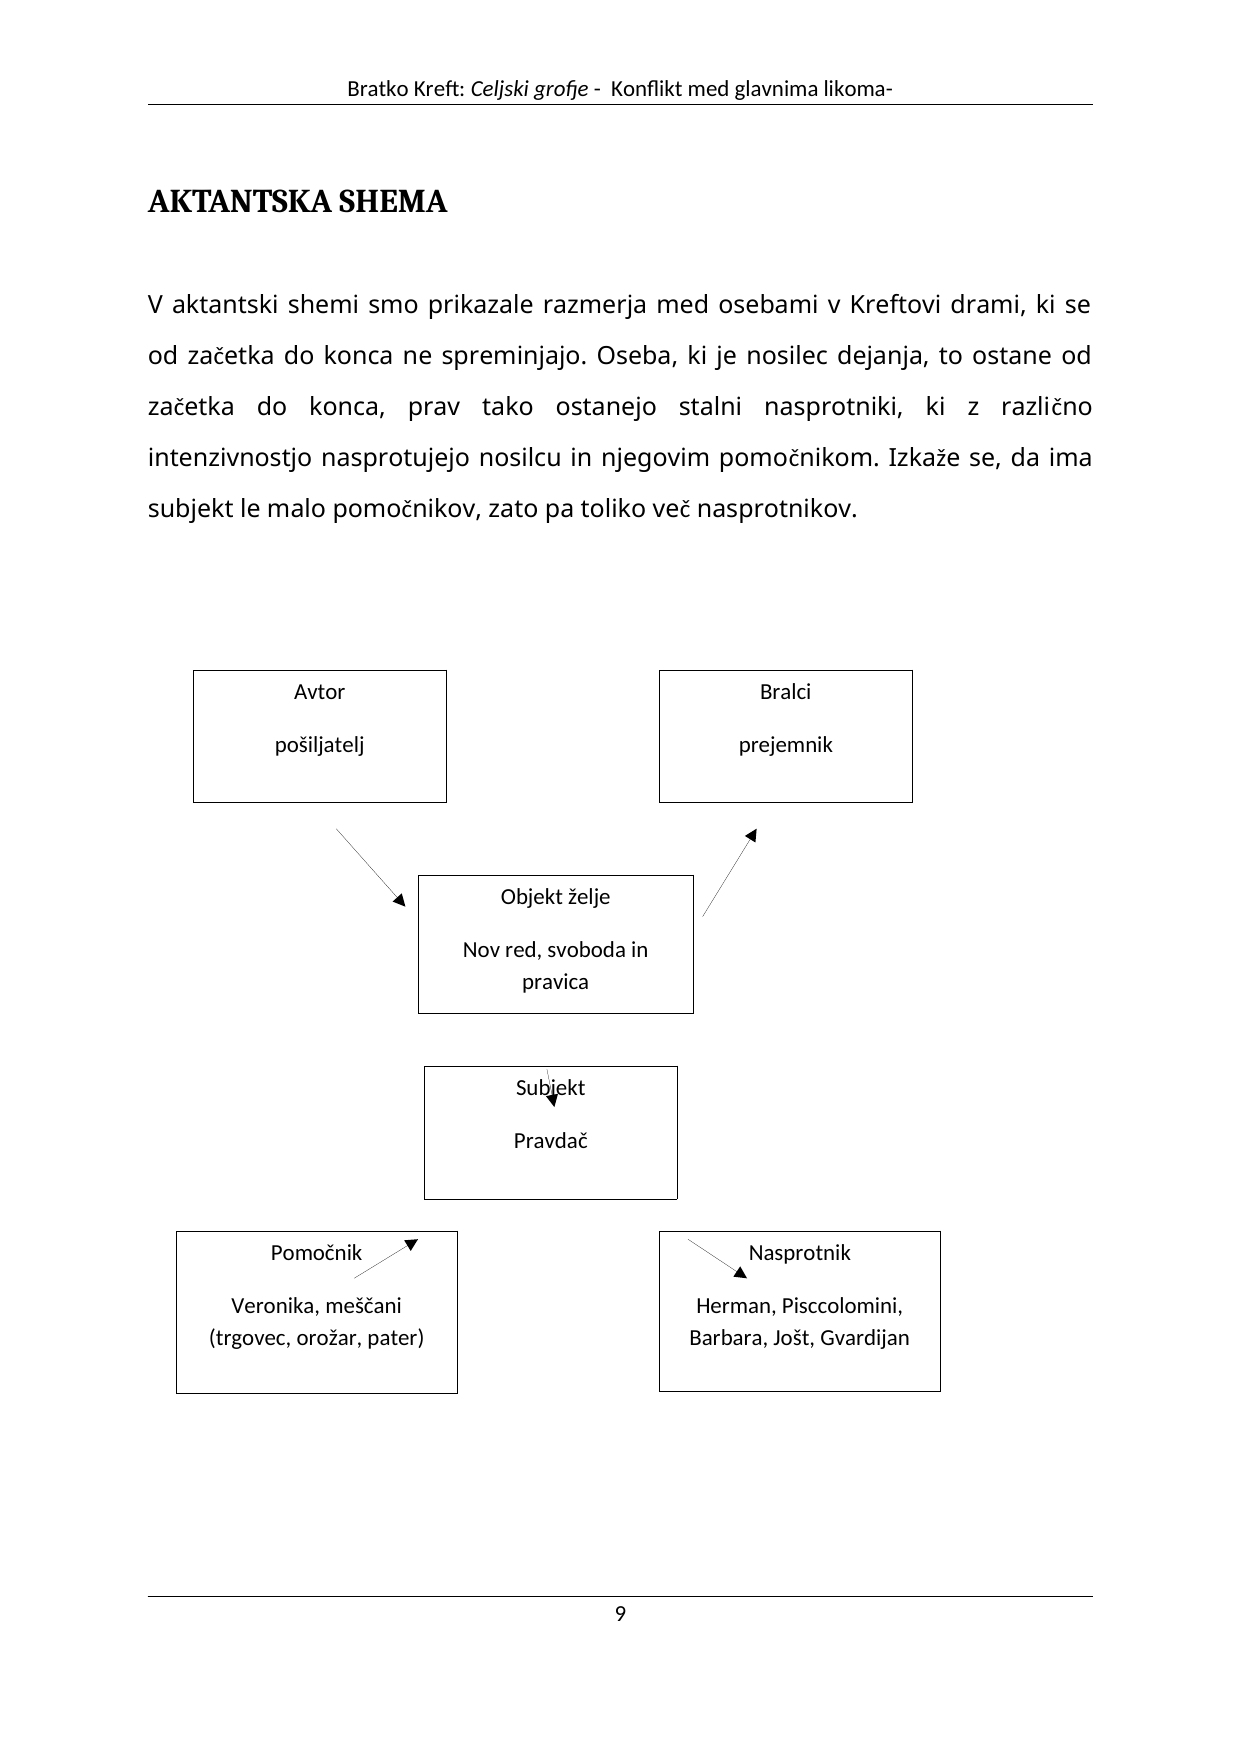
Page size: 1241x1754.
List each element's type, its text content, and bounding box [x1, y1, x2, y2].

text Bralci [674, 677, 897, 705]
text Nasprotnik [674, 1238, 925, 1266]
text Pomočnik [191, 1238, 442, 1266]
text Subjekt [439, 1073, 551, 1101]
text Nov red, svoboda in pravica [433, 935, 678, 995]
text Avtor [208, 677, 431, 705]
text Subjekt [548, 1073, 662, 1101]
text pošiljatelj [208, 730, 431, 758]
text Objekt želje [433, 882, 678, 910]
text Pravdač [439, 1126, 662, 1154]
text prejemnik [674, 730, 897, 758]
text V aktantski shemi smo prikazale razmerja med osebami v Kreftovi drami, ki se od začetka do konca ne spreminjajo. Oseba, ki je nosilec dejanja, to ostane od začetka do konca, prav tako ostanejo stalni nasprotniki, ki z različno intenzivnostjo nasprotujejo nosilcu in njegovim pomočnikom. Izkaže se, da ima subjekt le malo pomočnikov, zato pa toliko več nasprotnikov. [148, 286, 1093, 524]
text Veronika, meščani (trgovec, orožar, pater) [191, 1291, 442, 1351]
subtitle AKTANTSKA SHEMA [148, 183, 1093, 221]
text Herman, Pisccolomini, Barbara, Jošt, Gvardijan [674, 1291, 925, 1351]
